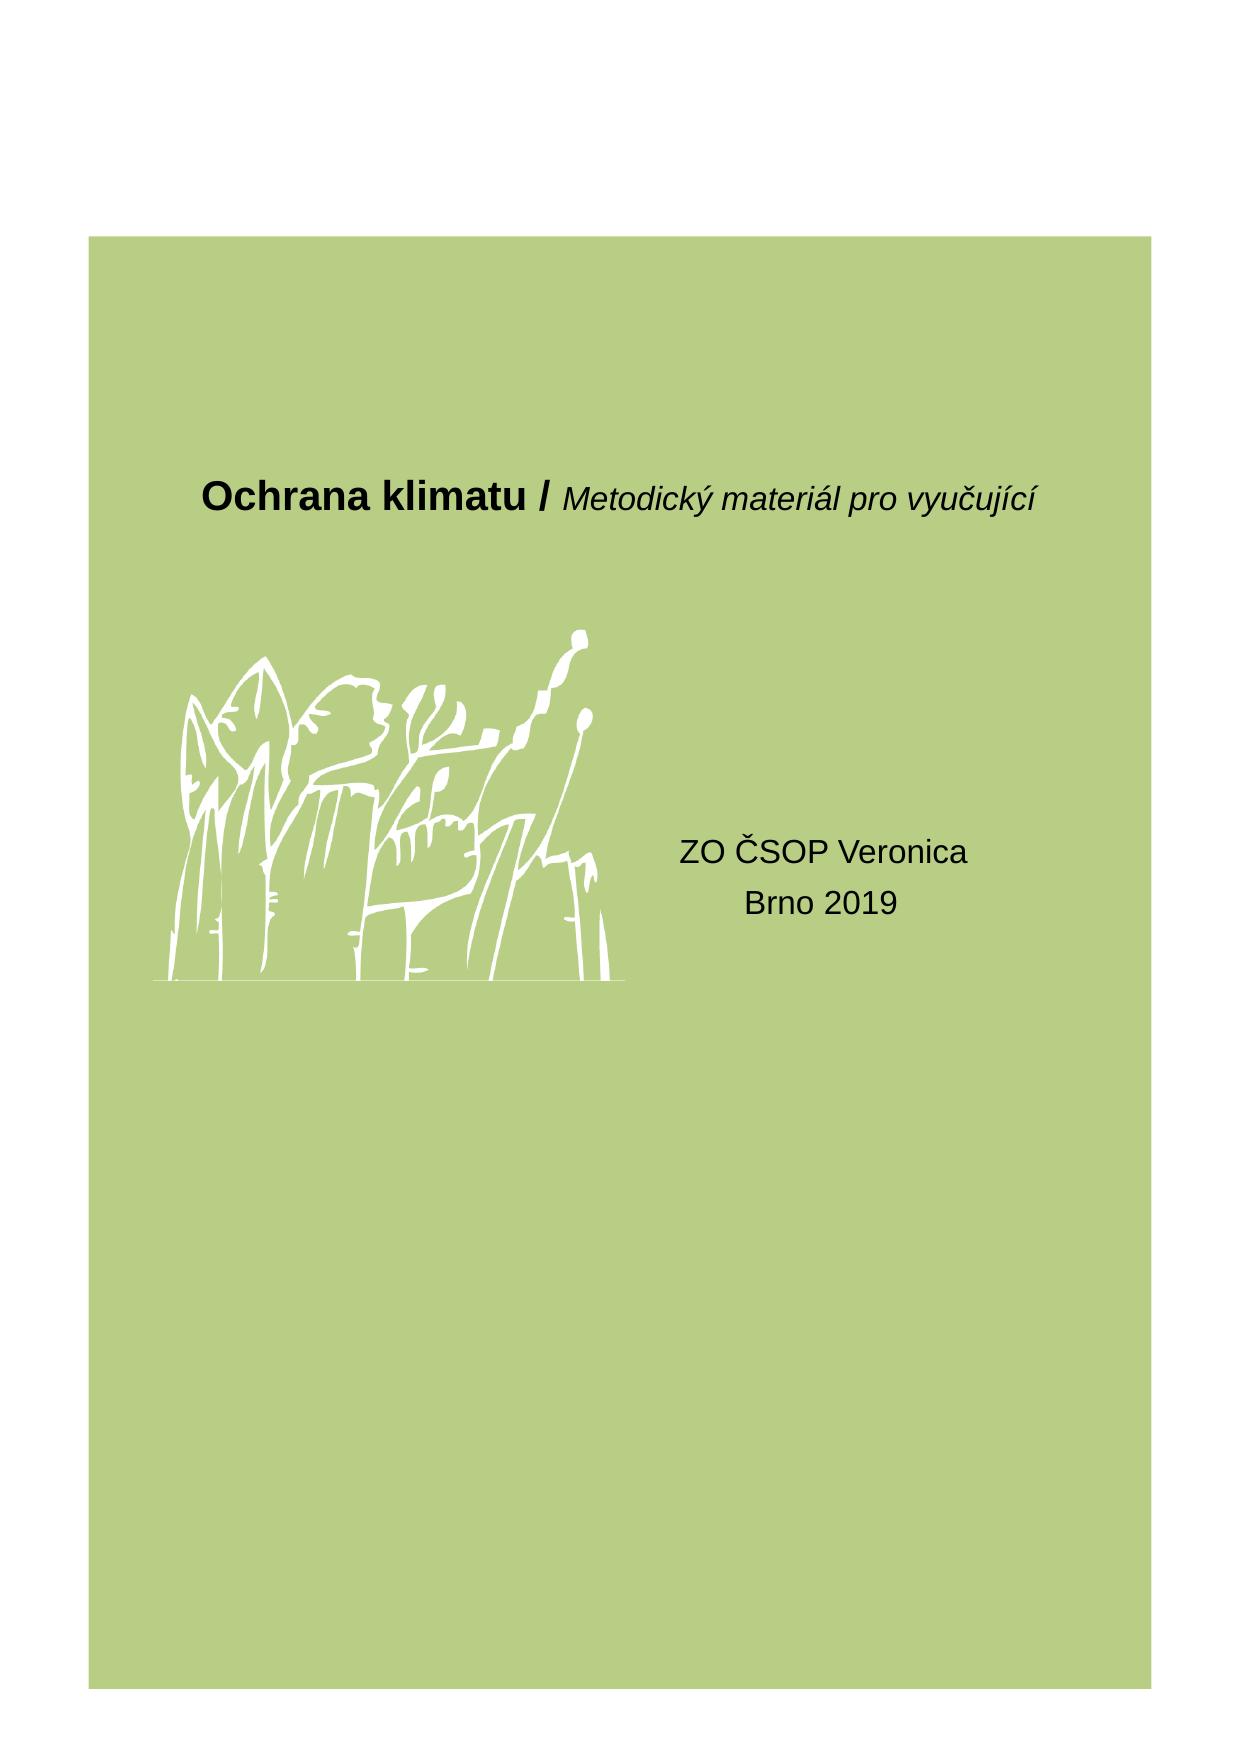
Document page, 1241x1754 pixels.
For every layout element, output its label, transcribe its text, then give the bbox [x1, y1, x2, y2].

text Brno 2019 [626, 883, 1152, 921]
subtitle Ochrana klimatu / Metodický materiál pro vyučující [148, 471, 1093, 519]
picture [152, 614, 626, 981]
text [88, 883, 152, 921]
text ZO ČSOP Veronica [679, 832, 1152, 871]
